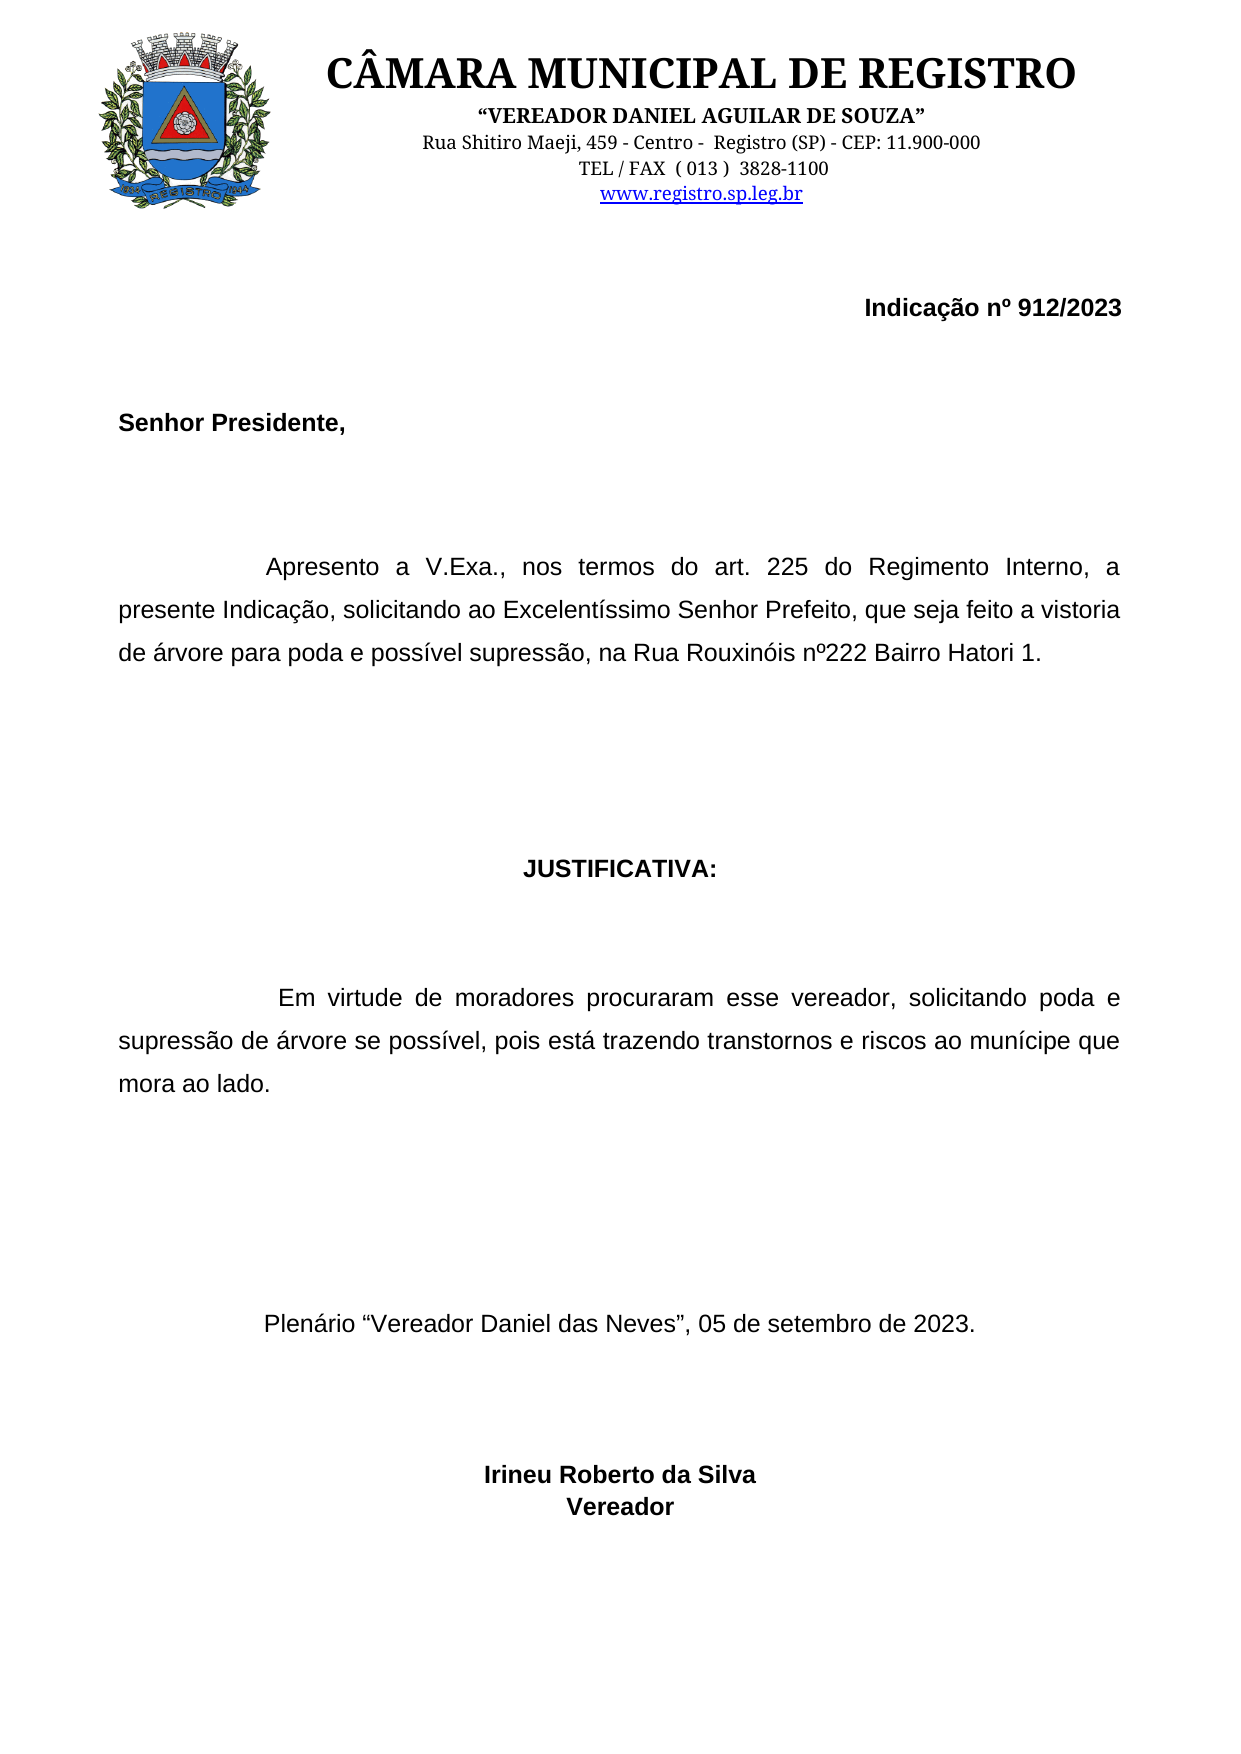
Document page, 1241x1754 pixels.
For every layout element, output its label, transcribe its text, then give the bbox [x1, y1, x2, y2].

text Em virtude de moradores procuraram esse vereador, solicitando poda e supressão de árvore se possível, pois está trazendo transtornos e riscos ao munícipe que mora ao lado. [118, 983, 1122, 1098]
text JUSTIFICATIVA: [118, 853, 1122, 882]
text Senhor Presidente, [118, 408, 1122, 437]
text Irineu Roberto da Silva [118, 1458, 1122, 1489]
text Plenário “Vereador Daniel das Neves”, 05 de setembro de 2023. [118, 1309, 1122, 1338]
text Indicação nº 912/2023 [118, 293, 1122, 322]
text Apresento a V.Exa., nos termos do art. 225 do Regimento Interno, a presente Indicação, solicitando ao Excelentíssimo Senhor Prefeito, que seja feito a vistoria de árvore para poda e possível supressão, na Rua Rouxinóis nº222 Bairro Hatori 1. [118, 552, 1122, 667]
text Vereador [118, 1489, 1122, 1520]
